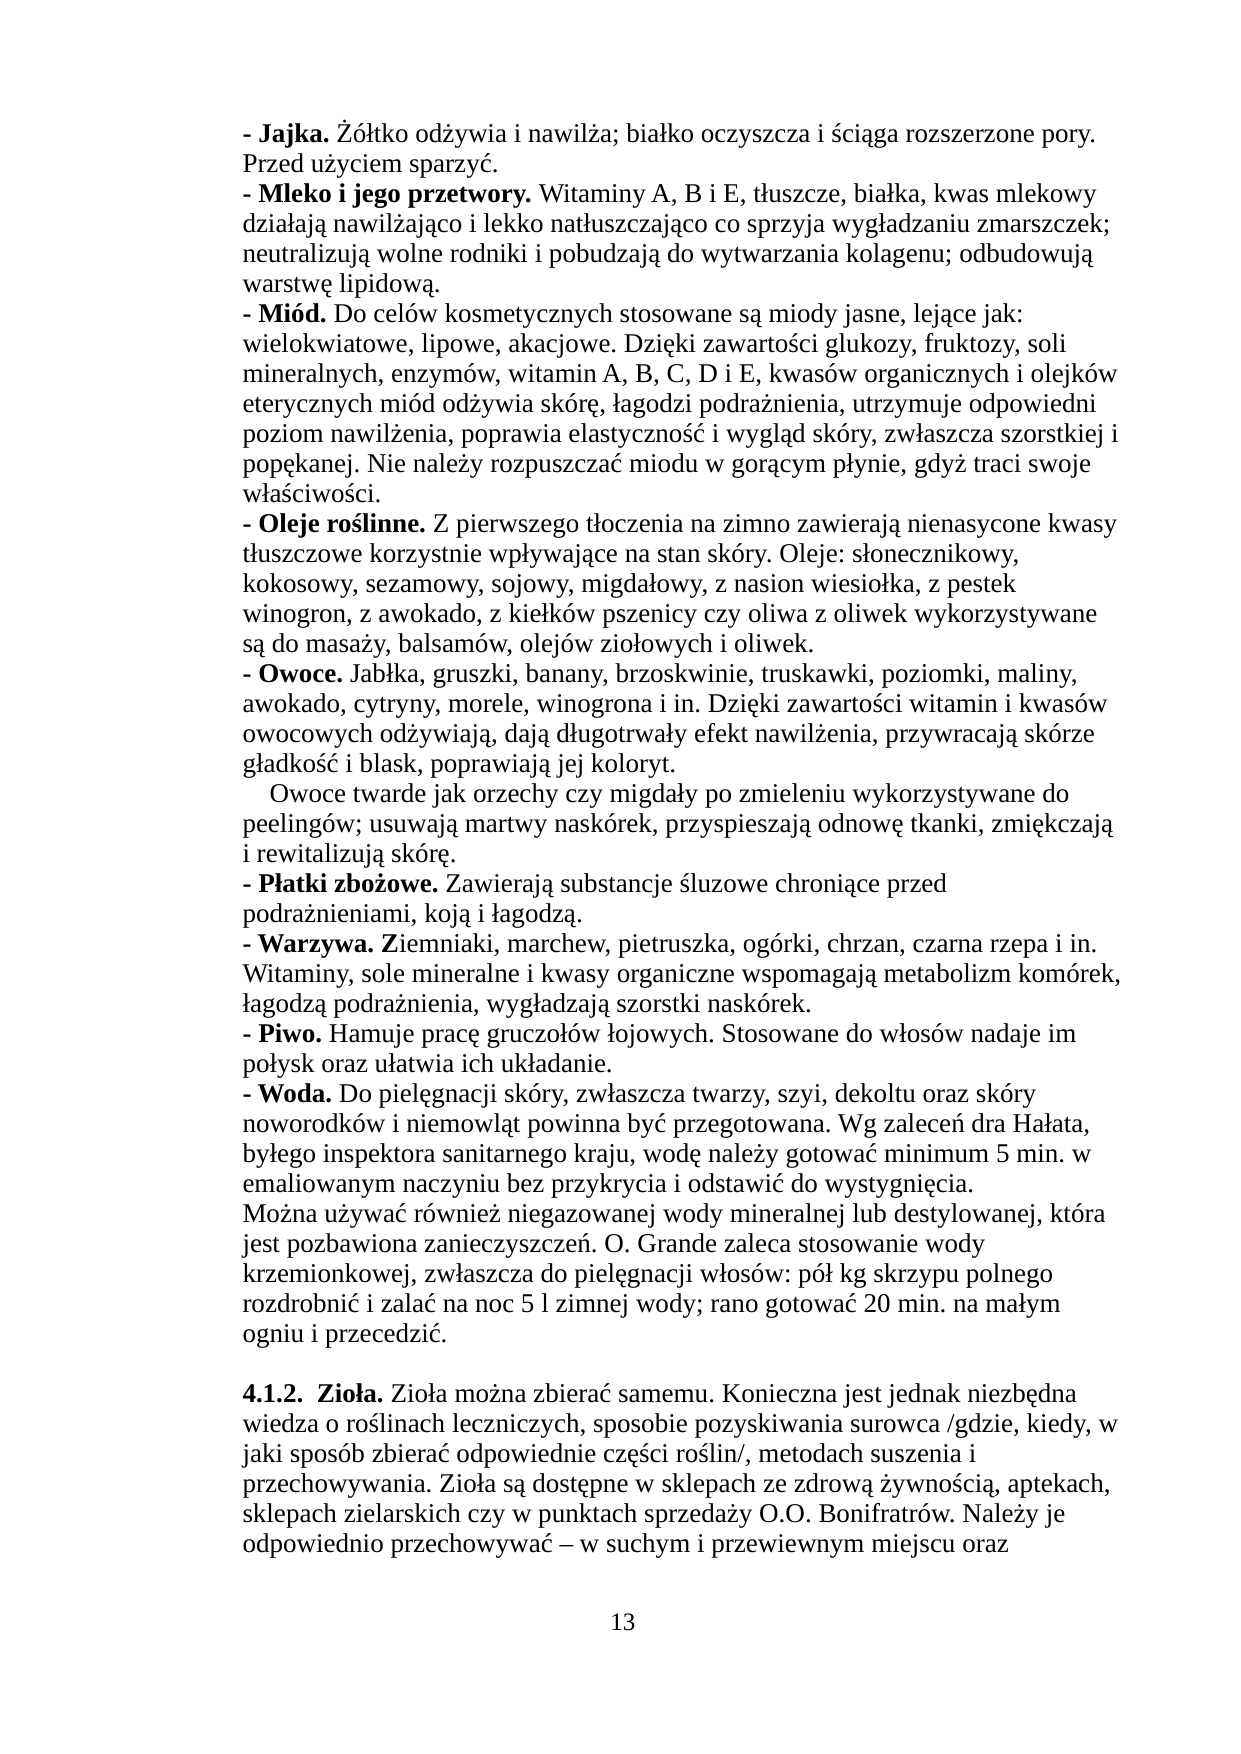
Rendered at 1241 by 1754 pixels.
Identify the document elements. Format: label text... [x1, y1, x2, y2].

list - Owoce. Jabłka, gruszki, banany, brzoskwinie, truskawki, poziomki, maliny, awokado, cytryny, morele, winogrona i in. Dzięki zawartości witamin i kwasów owocowych odżywiają, dają długotrwały efekt nawilżenia, przywracają skórze gładkość i blask, poprawiają jej koloryt. [242, 658, 1122, 778]
list - Warzywa. Ziemniaki, marchew, pietruszka, ogórki, chrzan, czarna rzepa i in. Witaminy, sole mineralne i kwasy organiczne wspomagają metabolizm komórek, łagodzą podrażnienia, wygładzają szorstki naskórek. [242, 928, 1122, 1018]
text - Płatki zbożowe. Zawierają substancje śluzowe chroniące przed podrażnieniami, koją i łagodzą. [242, 868, 1122, 928]
text Owoce twarde jak orzechy czy migdały po zmieleniu wykorzystywane do peelingów; usuwają martwy naskórek, przyspieszają odnowę tkanki, zmiękczają i rewitalizują skórę. [242, 778, 1122, 868]
text Można używać również niegazowanej wody mineralnej lub destylowanej, która jest pozbawiona zanieczyszczeń. O. Grande zaleca stosowanie wody krzemionkowej, zwłaszcza do pielęgnacji włosów: pół kg skrzypu polnego rozdrobnić i zalać na noc 5 l zimnej wody; rano gotować 20 min. na małym ogniu i przecedzić. [242, 1198, 1122, 1348]
list - Woda. Do pielęgnacji skóry, zwłaszcza twarzy, szyi, dekoltu oraz skóry noworodków i niemowląt powinna być przegotowana. Wg zaleceń dra Hałata, byłego inspektora sanitarnego kraju, wodę należy gotować minimum 5 min. w emaliowanym naczyniu bez przykrycia i odstawić do wystygnięcia. [242, 1078, 1122, 1198]
list - Piwo. Hamuje pracę gruczołów łojowych. Stosowane do włosów nadaje im połysk oraz ułatwia ich układanie. [242, 1018, 1122, 1078]
list - Jajka. Żółtko odżywia i nawilża; białko oczyszcza i ściąga rozszerzone pory. Przed użyciem sparzyć. [242, 118, 1122, 178]
text - Oleje roślinne. Z pierwszego tłoczenia na zimno zawierają nienasycone kwasy tłuszczowe korzystnie wpływające na stan skóry. Oleje: słonecznikowy, kokosowy, sezamowy, sojowy, migdałowy, z nasion wiesiołka, z pestek winogron, z awokado, z kiełków pszenicy czy oliwa z oliwek wykorzystywane są do masaży, balsamów, olejów ziołowych i oliwek. [242, 508, 1122, 658]
list - Mleko i jego przetwory. Witaminy A, B i E, tłuszcze, białka, kwas mlekowy działają nawilżająco i lekko natłuszczająco co sprzyja wygładzaniu zmarszczek; neutralizują wolne rodniki i pobudzają do wytwarzania kolagenu; odbudowują warstwę lipidową. [242, 178, 1122, 298]
list - Miód. Do celów kosmetycznych stosowane są miody jasne, lejące jak: wielokwiatowe, lipowe, akacjowe. Dzięki zawartości glukozy, fruktozy, soli mineralnych, enzymów, witamin A, B, C, D i E, kwasów organicznych i olejków eterycznych miód odżywia skórę, łagodzi podrażnienia, utrzymuje odpowiedni poziom nawilżenia, poprawia elastyczność i wygląd skóry, zwłaszcza szorstkiej i popękanej. Nie należy rozpuszczać miodu w gorącym płynie, gdyż traci swoje właściwości. [242, 298, 1122, 508]
list 4.1.2. Zioła. Zioła można zbierać samemu. Konieczna jest jednak niezbędna wiedza o roślinach leczniczych, sposobie pozyskiwania surowca /gdzie, kiedy, w jaki sposób zbierać odpowiednie części roślin/, metodach suszenia i przechowywania. Zioła są dostępne w sklepach ze zdrową żywnością, aptekach, sklepach zielarskich czy w punktach sprzedaży O.O. Bonifratrów. Należy je odpowiednio przechowywać – w suchym i przewiewnym miejscu oraz [242, 1378, 1122, 1558]
